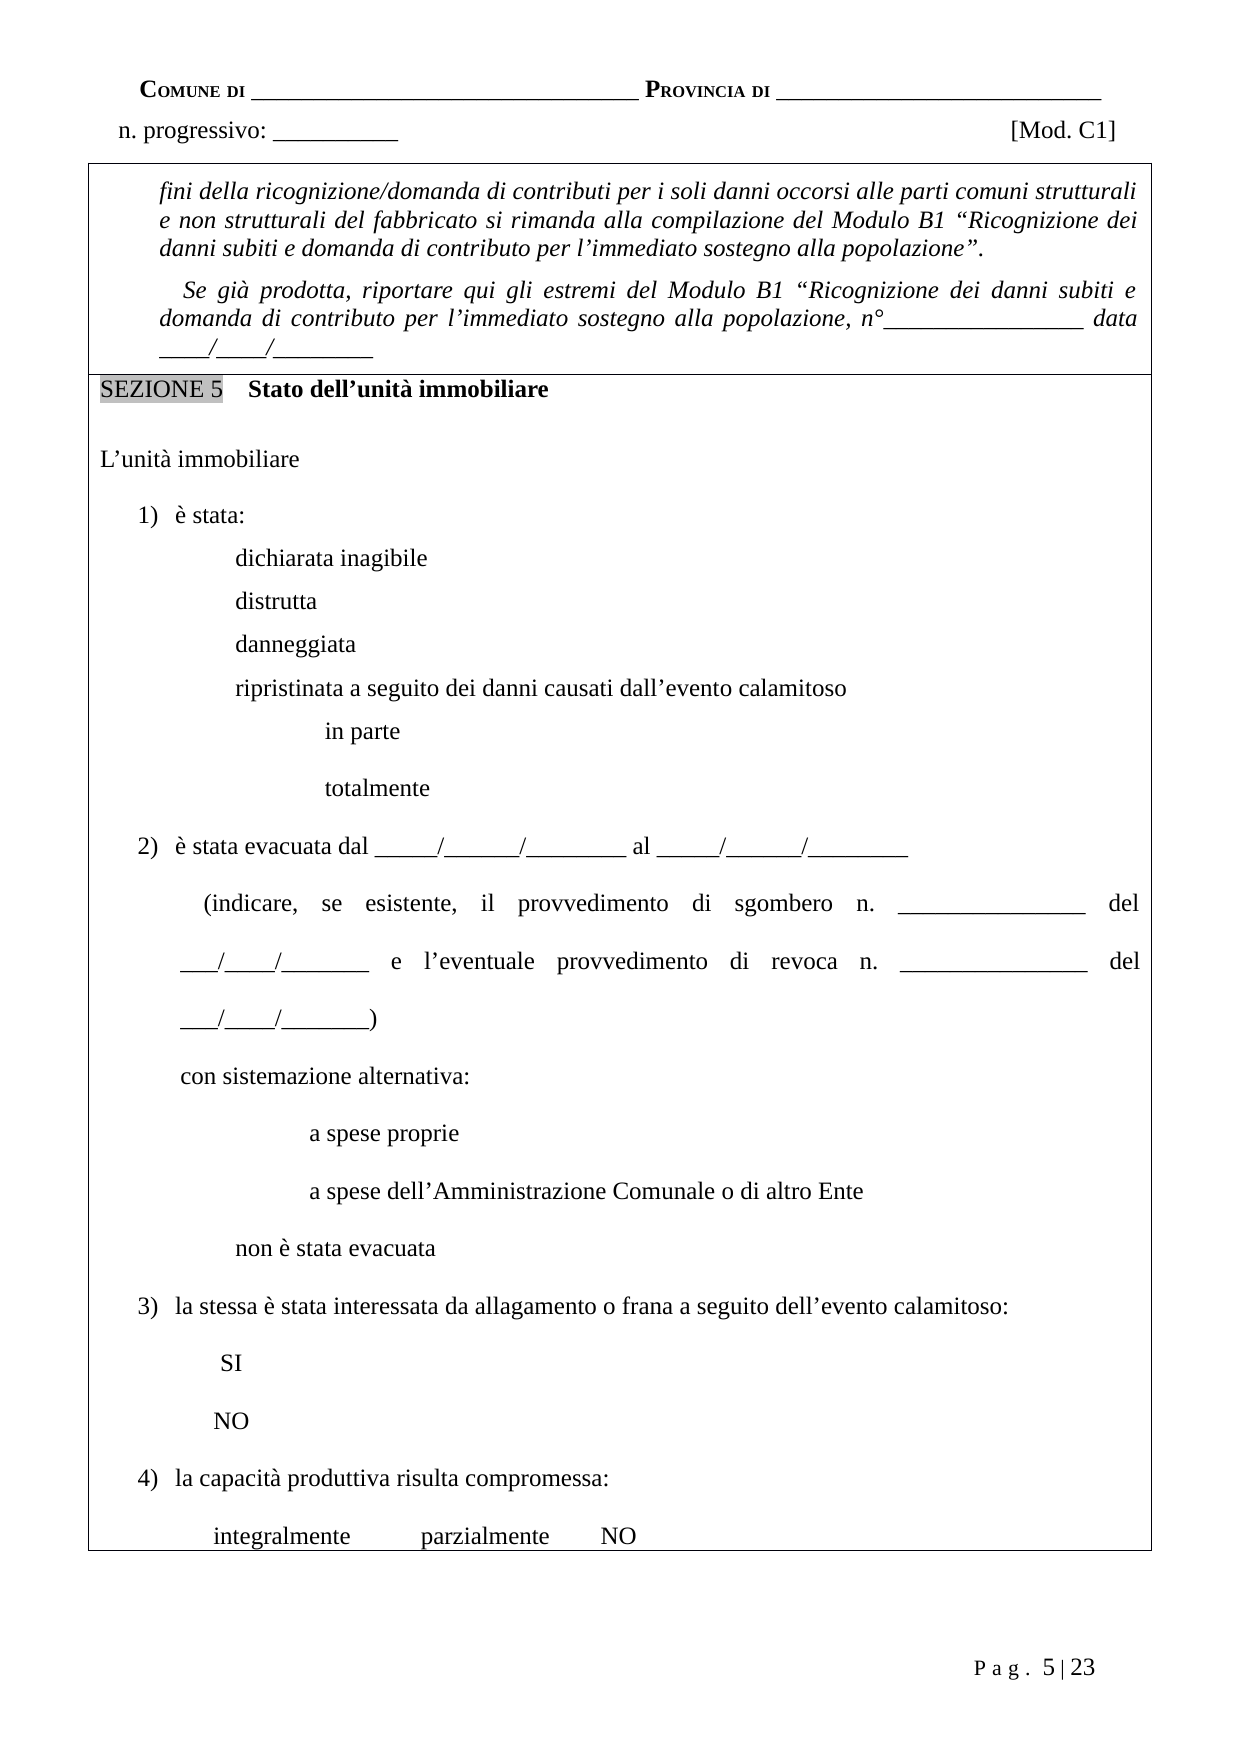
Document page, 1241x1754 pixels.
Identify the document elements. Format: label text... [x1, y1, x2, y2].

table_cell SEZIONE 5 Stato dell’unità immobiliare L’unità immobiliare è stata:  dichiarata inagibile  distrutta  danneggiata  ripristinata a seguito dei danni causati dall’evento calamitoso  in parte  totalmente è stata evacuata dal _____/______/________ al _____/______/________ (indicare, se esistente, il provvedimento di sgombero n. _______________ del ___/____/_______ e l’eventuale provvedimento di revoca n. _______________ del ___/____/_______) con sistemazione alternativa:  a spese proprie  a spese dell’Amministrazione Comunale o di altro Ente  non è stata evacuata la stessa è stata interessata da allagamento o frana a seguito dell’evento calamitoso:  SI  NO la capacità produttiva risulta compromessa:  integralmente  parzialmente  NO [89, 375, 1151, 1549]
table_header fini della ricognizione/domanda di contributi per i soli danni occorsi alle parti comuni strutturali e non strutturali del fabbricato si rimanda alla compilazione del Modulo B1 “Ricognizione dei danni subiti e domanda di contributo per l’immediato sostegno alla popolazione”. Se già prodotta, riportare qui gli estremi del Modulo B1 “Ricognizione dei danni subiti e domanda di contributo per l’immediato sostegno alla popolazione, n°________________ data ____/____/________ [89, 164, 1151, 373]
